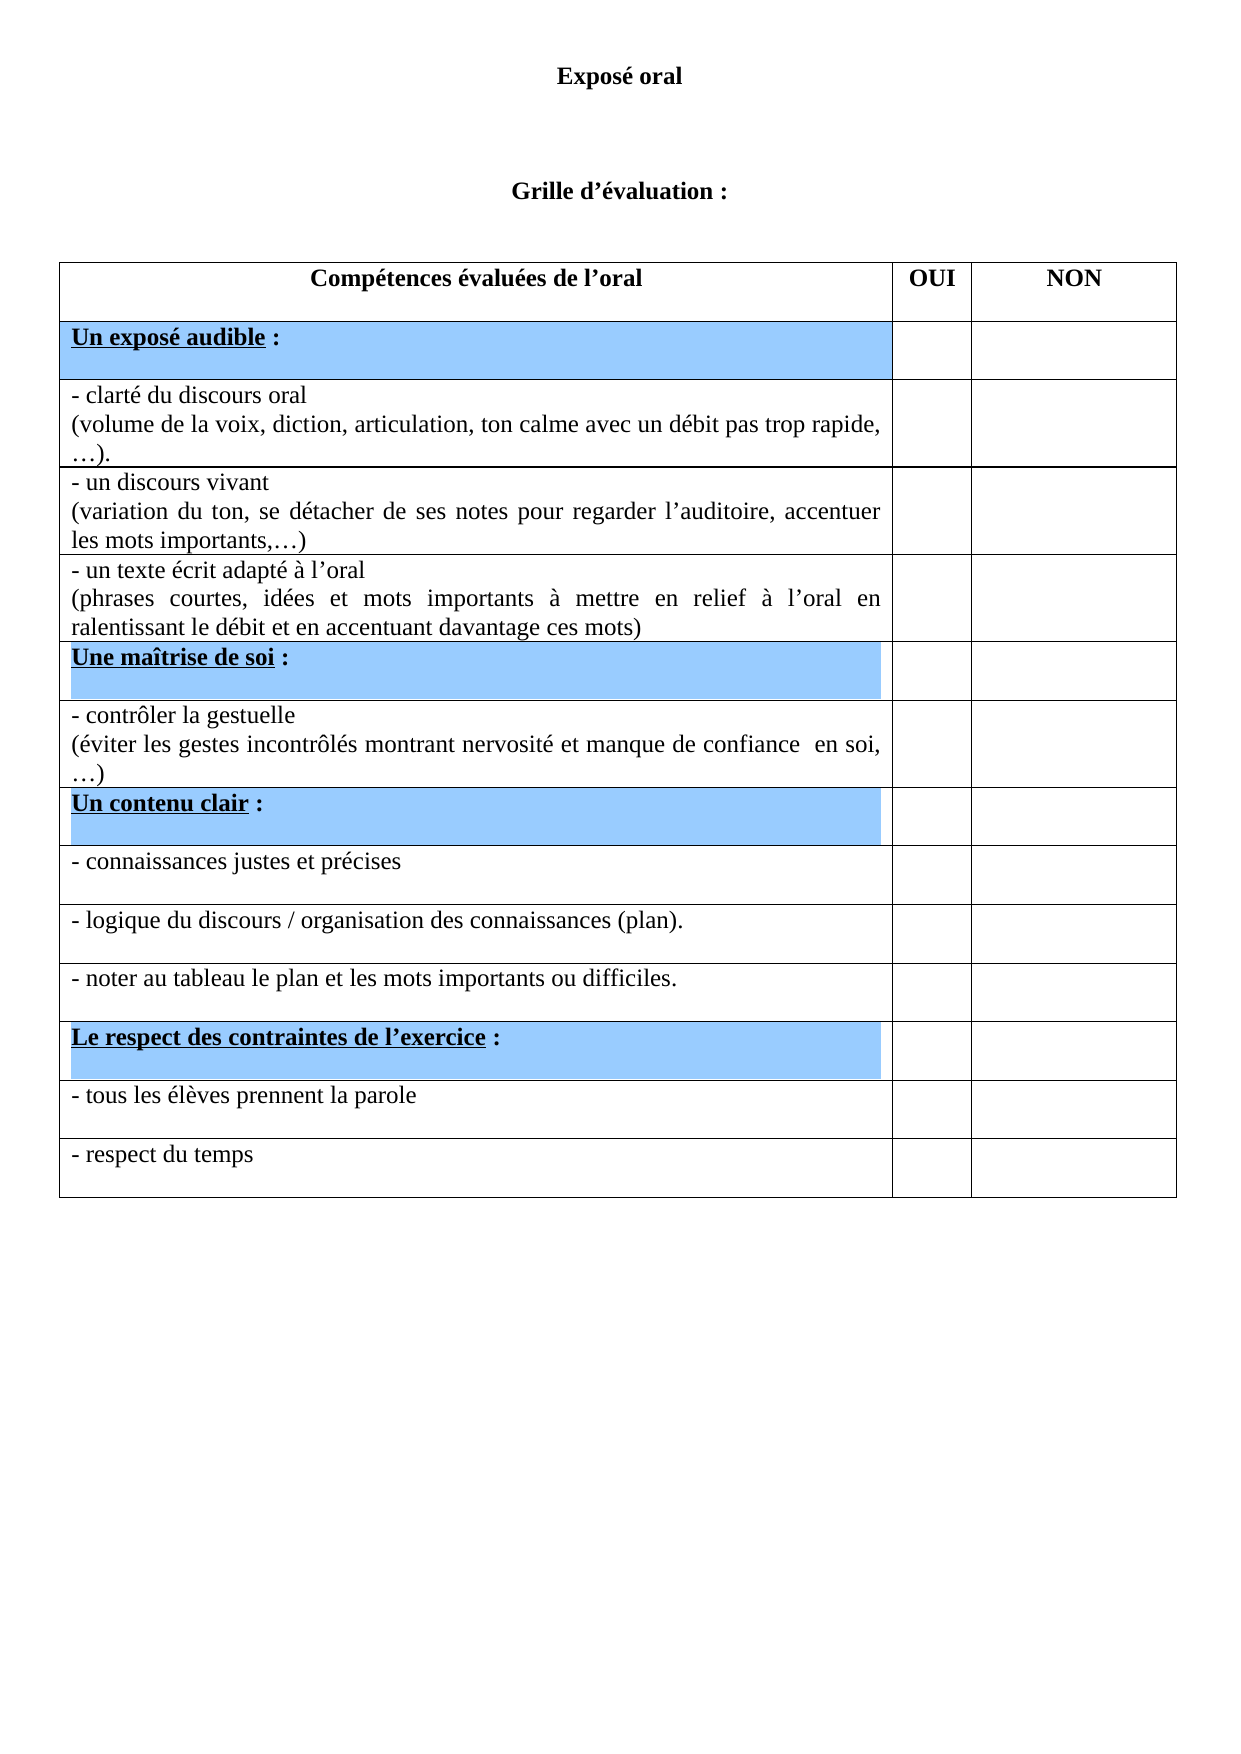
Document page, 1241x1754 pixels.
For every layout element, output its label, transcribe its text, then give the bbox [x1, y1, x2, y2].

table_cell [893, 555, 971, 641]
table_cell [972, 1022, 1176, 1079]
table_cell [893, 788, 971, 845]
table_cell [972, 788, 1176, 845]
table_cell - logique du discours / organisation des connaissances (plan). [60, 905, 892, 962]
table_cell [893, 905, 971, 962]
text Grille d’évaluation : [60, 176, 1179, 204]
table_cell - un texte écrit adapté à l’oral (phrases courtes, idées et mots importants à mettre en relief à l’oral en ralentissant le débit et en accentuant davantage ces mots) [60, 555, 892, 641]
table_cell [972, 964, 1176, 1021]
table_cell [972, 846, 1176, 904]
table_header OUI [893, 263, 971, 321]
table_cell [972, 701, 1176, 787]
table_cell - un discours vivant (variation du ton, se détacher de ses notes pour regarder l’auditoire, accentuer les mots importants,…) [60, 468, 892, 554]
table_cell [893, 468, 971, 554]
table_cell [893, 642, 971, 699]
table_cell Un exposé audible : [881, 322, 892, 379]
table_cell [893, 964, 971, 1021]
table_cell [893, 701, 971, 787]
table_cell [893, 1022, 971, 1079]
table_cell [972, 905, 1176, 962]
text Exposé oral [60, 61, 1179, 89]
table_header NON [972, 263, 1176, 321]
table_cell [972, 468, 1176, 554]
table_header Compétences évaluées de l’oral [60, 263, 892, 321]
table_cell Un contenu clair : [881, 788, 892, 845]
table_cell [893, 1081, 971, 1138]
table_cell [972, 1081, 1176, 1138]
table_cell [972, 642, 1176, 699]
table_cell - respect du temps [60, 1139, 892, 1197]
table_cell - clarté du discours oral (volume de la voix, diction, articulation, ton calme avec un débit pas trop rapide, …). [60, 380, 892, 466]
table_cell [972, 1139, 1176, 1197]
table_cell [893, 380, 971, 466]
table_cell Un exposé audible : [60, 322, 71, 379]
table_cell [972, 380, 1176, 466]
table_cell - connaissances justes et précises [60, 846, 892, 904]
table_cell - noter au tableau le plan et les mots importants ou difficiles. [60, 964, 892, 1021]
table_cell Un contenu clair : [60, 788, 71, 845]
table_cell [972, 555, 1176, 641]
table_cell [972, 322, 1176, 379]
table_cell Une maîtrise de soi : [881, 642, 892, 699]
table_cell [893, 1139, 971, 1197]
table_cell [893, 846, 971, 904]
table_cell Une maîtrise de soi : [60, 642, 71, 699]
table_cell [893, 322, 971, 379]
table_cell - tous les élèves prennent la parole [60, 1081, 892, 1138]
table_cell - contrôler la gestuelle (éviter les gestes incontrôlés montrant nervosité et manque de confiance en soi,…) [60, 701, 892, 787]
